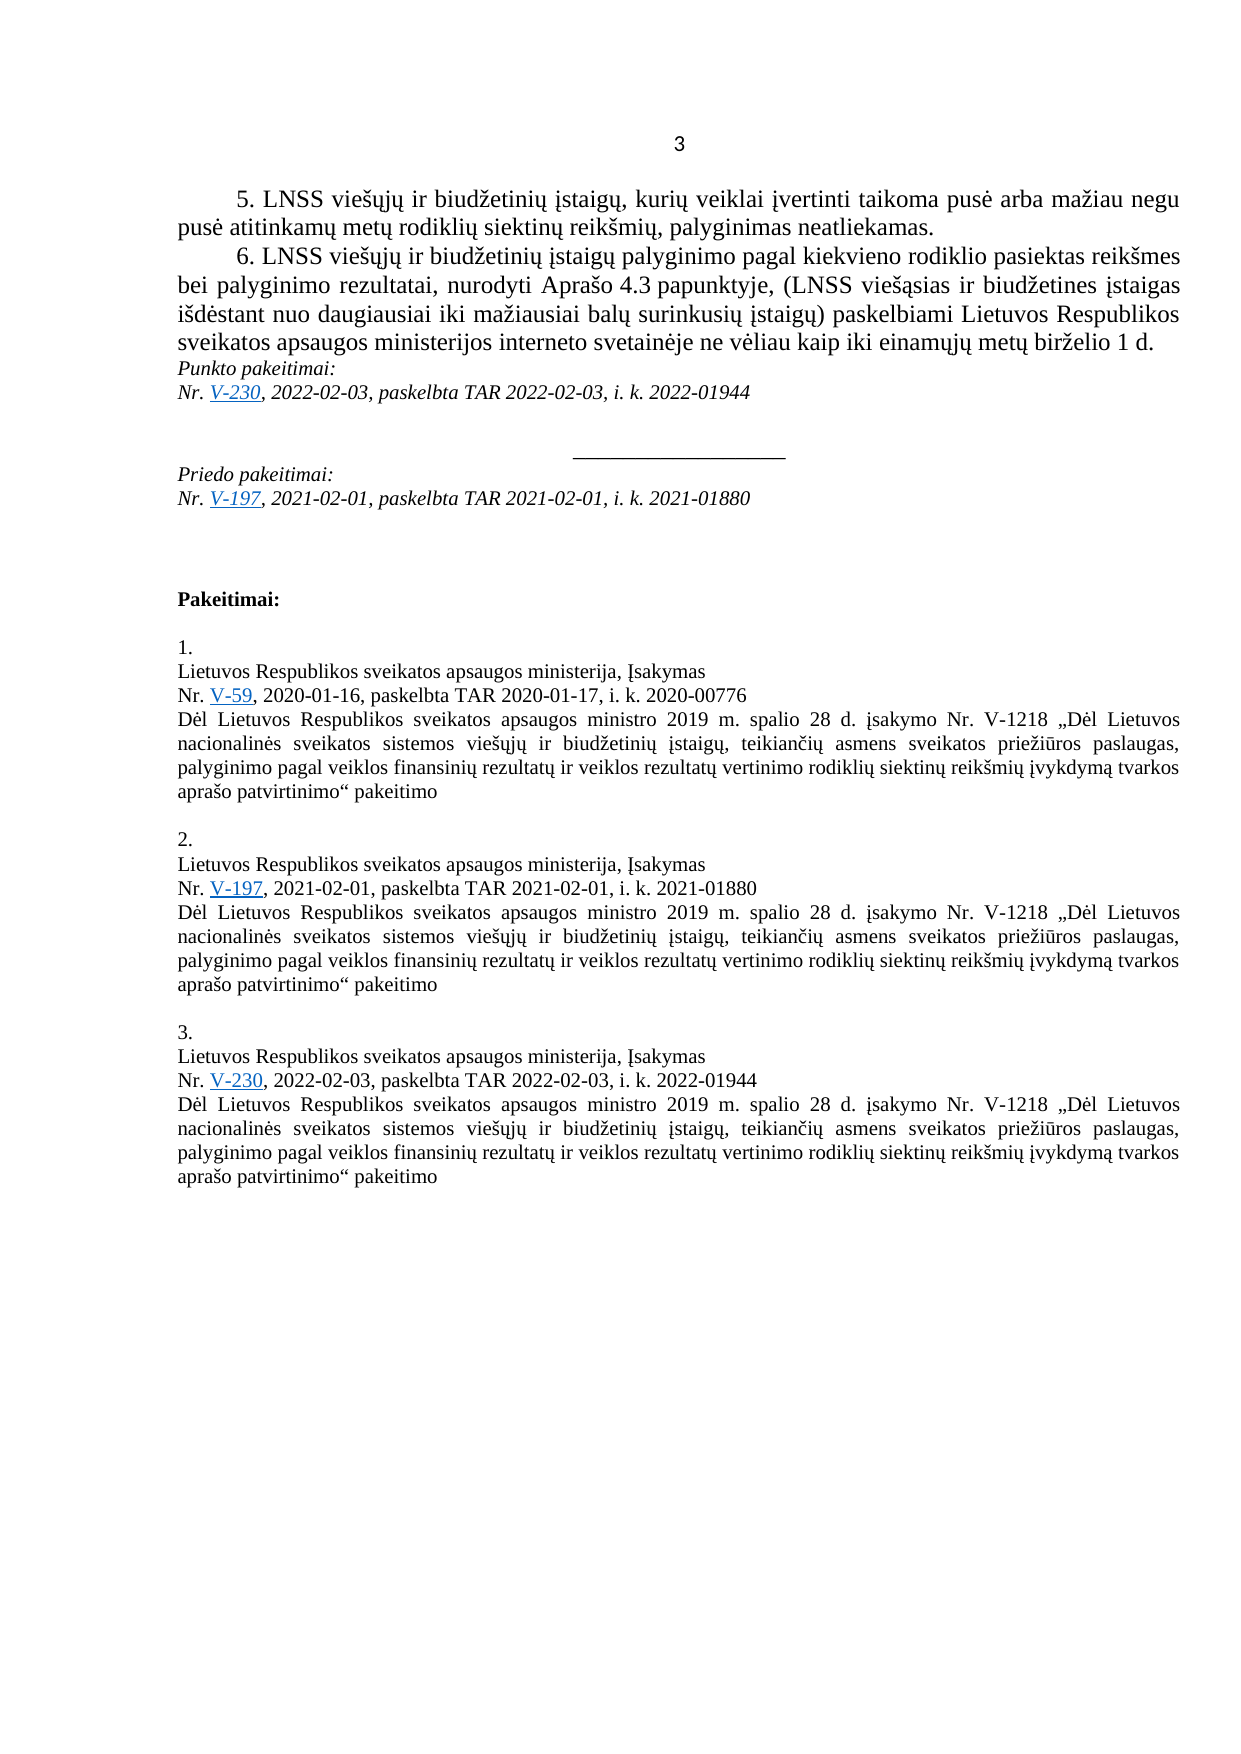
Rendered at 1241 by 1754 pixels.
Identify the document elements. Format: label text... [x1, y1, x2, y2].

text Nr. V-197, 2021-02-01, paskelbta TAR 2021-02-01, i. k. 2021-01880 [177, 486, 1181, 510]
text 2. [177, 827, 1181, 851]
text 3. [177, 1020, 1181, 1044]
text Lietuvos Respublikos sveikatos apsaugos ministerija, Įsakymas [177, 1044, 1181, 1068]
text Dėl Lietuvos Respublikos sveikatos apsaugos ministro 2019 m. spalio 28 d. įsakymo Nr. V-1218 „Dėl Lietuvos nacionalinės sveikatos sistemos viešųjų ir biudžetinių įstaigų, teikiančių asmens sveikatos priežiūros paslaugas, palyginimo pagal veiklos finansinių rezultatų ir veiklos rezultatų vertinimo rodiklių siektinų reikšmių įvykdymą tvarkos aprašo patvirtinimo“ pakeitimo [177, 707, 1181, 803]
text Priedo pakeitimai: [177, 462, 1181, 486]
text Nr. V-59, 2020-01-16, paskelbta TAR 2020-01-17, i. k. 2020-00776 [177, 683, 1181, 707]
text Nr. V-230, 2022-02-03, paskelbta TAR 2022-02-03, i. k. 2022-01944 [177, 380, 1181, 404]
text Lietuvos Respublikos sveikatos apsaugos ministerija, Įsakymas [177, 851, 1181, 876]
text 6. LNSS viešųjų ir biudžetinių įstaigų palyginimo pagal kiekvieno rodiklio pasiektas reikšmes bei palyginimo rezultatai, nurodyti Aprašo 4.3 papunktyje, (LNSS viešąsias ir biudžetines įstaigas išdėstant nuo daugiausiai iki mažiausiai balų surinkusių įstaigų) paskelbiami Lietuvos Respublikos sveikatos apsaugos ministerijos interneto svetainėje ne vėliau kaip iki einamųjų metų birželio 1 d. [177, 241, 1181, 356]
text Punkto pakeitimai: [177, 356, 1181, 380]
text _________________ [162, 433, 1181, 462]
text Nr. V-197, 2021-02-01, paskelbta TAR 2021-02-01, i. k. 2021-01880 [177, 876, 1181, 899]
text 1. [177, 635, 1181, 659]
text 5. LNSS viešųjų ir biudžetinių įstaigų, kurių veiklai įvertinti taikoma pusė arba mažiau negu pusė atitinkamų metų rodiklių siektinų reikšmių, palyginimas neatliekamas. [177, 184, 1181, 241]
text Dėl Lietuvos Respublikos sveikatos apsaugos ministro 2019 m. spalio 28 d. įsakymo Nr. V-1218 „Dėl Lietuvos nacionalinės sveikatos sistemos viešųjų ir biudžetinių įstaigų, teikiančių asmens sveikatos priežiūros paslaugas, palyginimo pagal veiklos finansinių rezultatų ir veiklos rezultatų vertinimo rodiklių siektinų reikšmių įvykdymą tvarkos aprašo patvirtinimo“ pakeitimo [177, 1092, 1181, 1188]
text Pakeitimai: [177, 587, 1181, 611]
text Nr. V-230, 2022-02-03, paskelbta TAR 2022-02-03, i. k. 2022-01944 [177, 1068, 1181, 1092]
text Lietuvos Respublikos sveikatos apsaugos ministerija, Įsakymas [177, 659, 1181, 683]
text Dėl Lietuvos Respublikos sveikatos apsaugos ministro 2019 m. spalio 28 d. įsakymo Nr. V-1218 „Dėl Lietuvos nacionalinės sveikatos sistemos viešųjų ir biudžetinių įstaigų, teikiančių asmens sveikatos priežiūros paslaugas, palyginimo pagal veiklos finansinių rezultatų ir veiklos rezultatų vertinimo rodiklių siektinų reikšmių įvykdymą tvarkos aprašo patvirtinimo“ pakeitimo [177, 899, 1181, 996]
